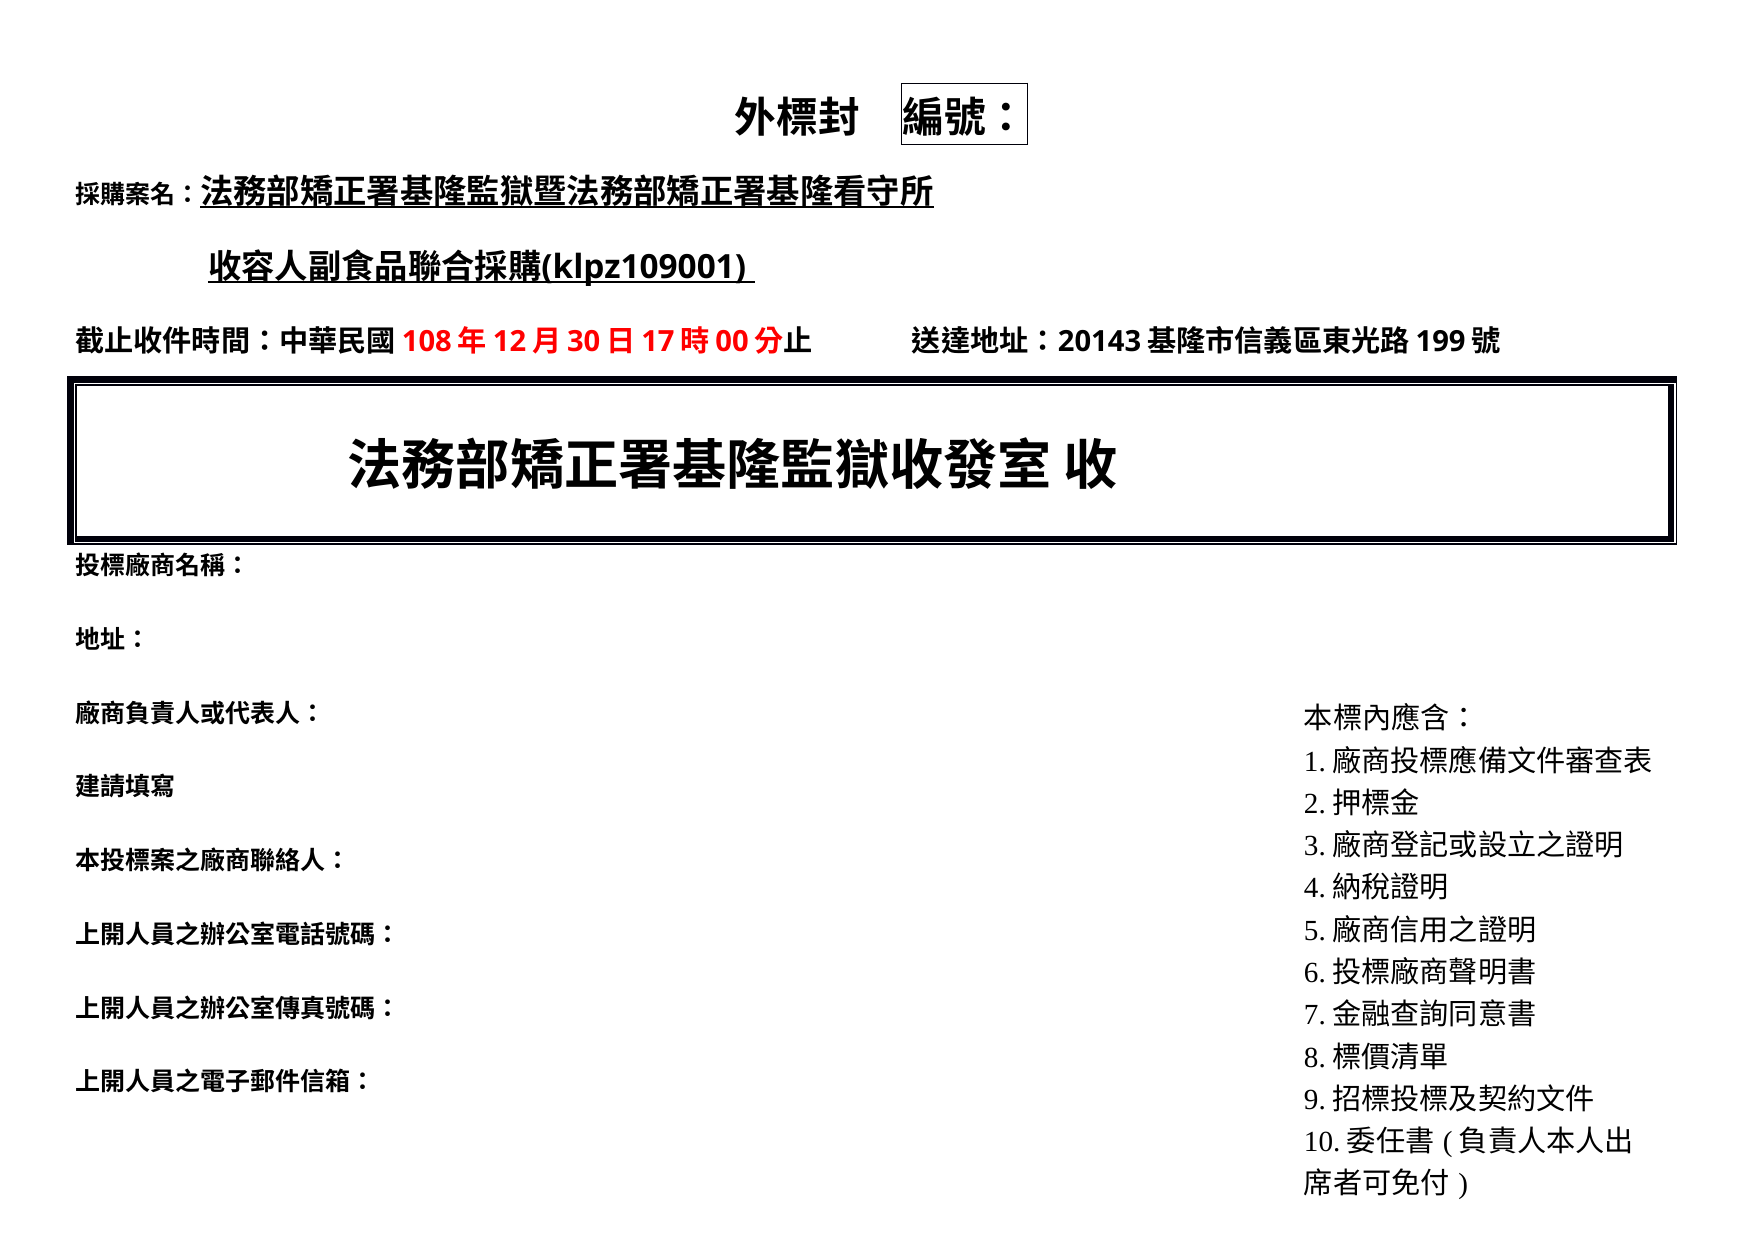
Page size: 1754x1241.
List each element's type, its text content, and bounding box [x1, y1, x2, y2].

text 廠商負責人或代表人： [75, 692, 1666, 730]
text 上開人員之電子郵件信箱： [75, 1061, 1666, 1099]
table_header 法務部矯正署基隆監獄收發室 收 [77, 386, 1668, 536]
text 外標封 編號： [75, 76, 1679, 151]
text 投標廠商名稱： [75, 545, 1666, 582]
text 地址： [75, 619, 1666, 656]
text 上開人員之辦公室傳真號碼： [75, 987, 1666, 1025]
text 收容人副食品聯合採購(klpz109001) [75, 226, 1679, 301]
text 截止收件時間：中華民國108年12月30日17時00分止 送達地址：20143基隆市信義區東光路199號 [75, 301, 1679, 376]
text 上開人員之辦公室電話號碼： [75, 914, 1666, 951]
text 採購案名：法務部矯正署基隆監獄暨法務部矯正署基隆看守所 [75, 151, 1679, 226]
text 建請填寫 [75, 766, 1666, 804]
text 本投標案之廠商聯絡人： [75, 840, 1666, 877]
